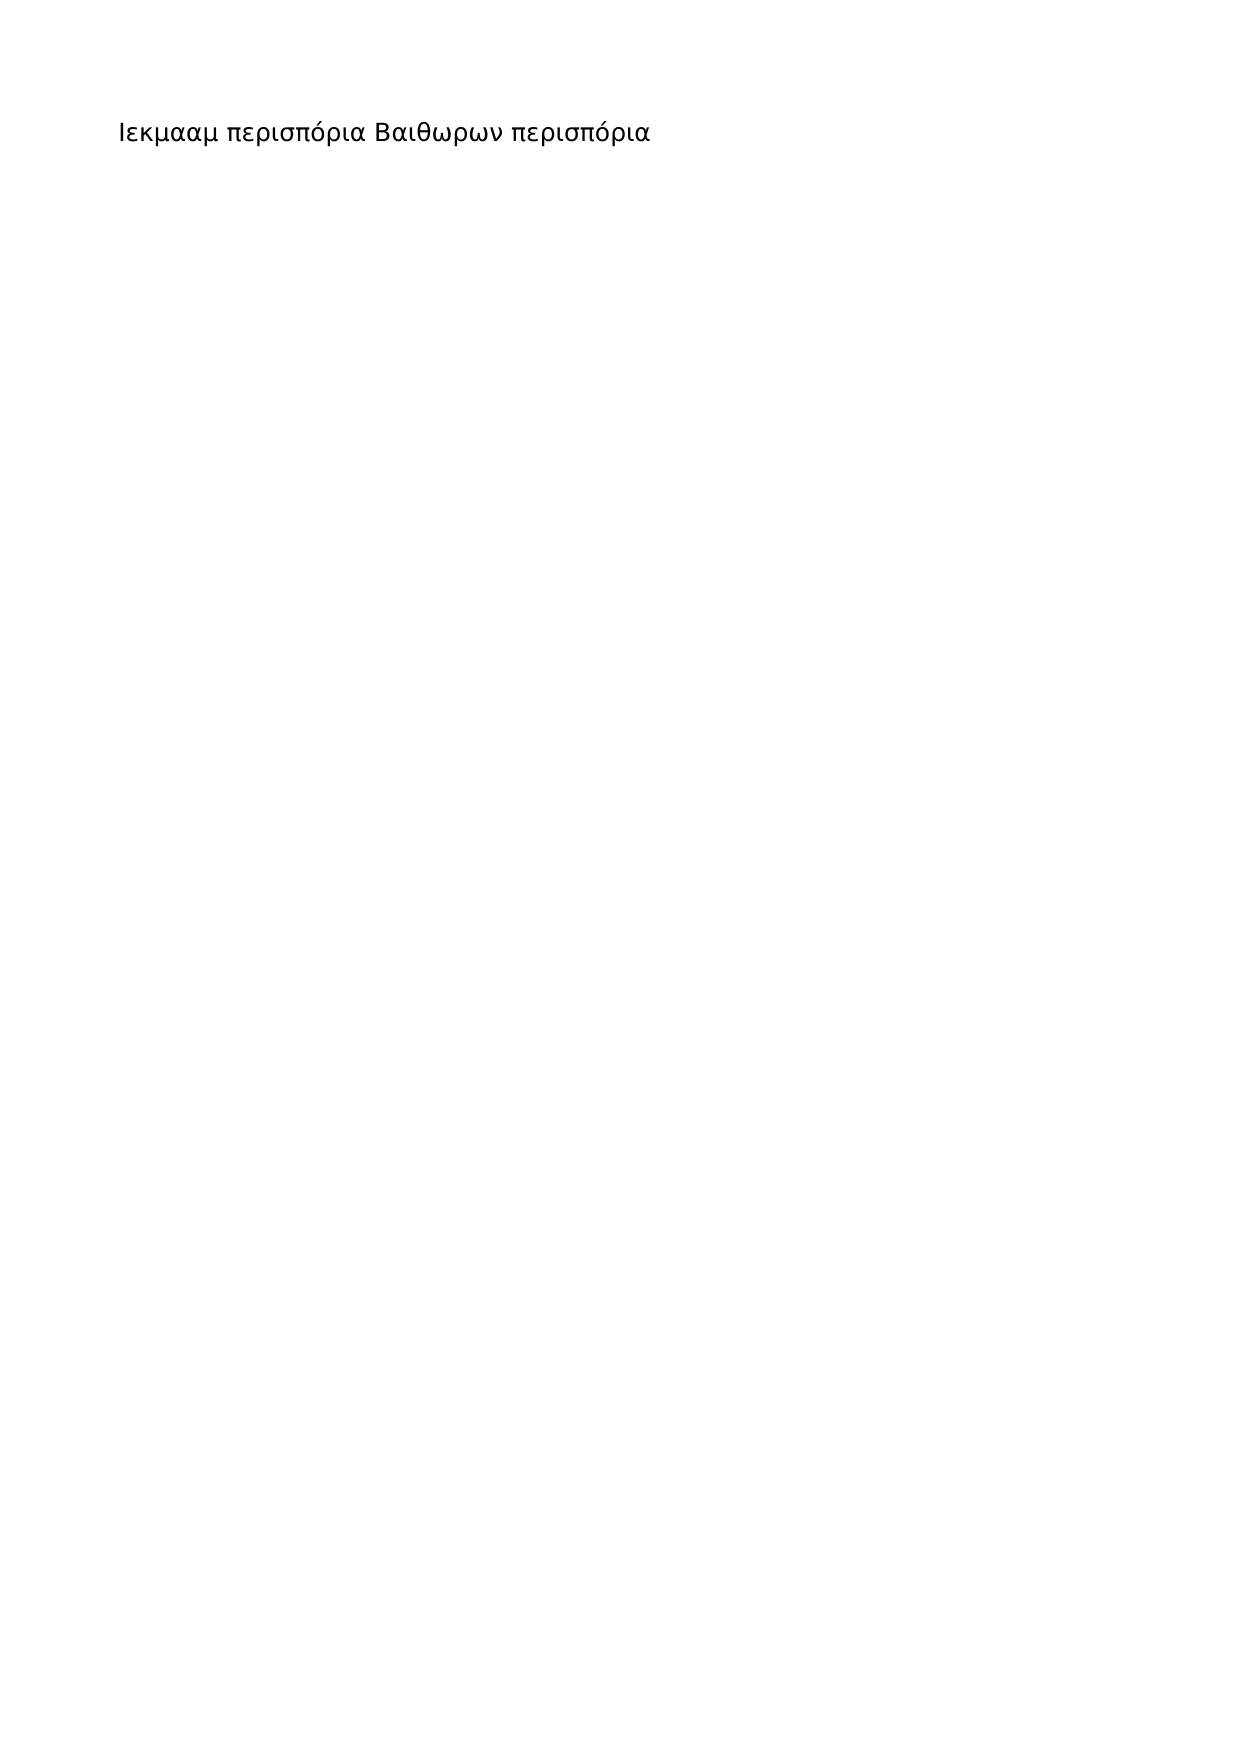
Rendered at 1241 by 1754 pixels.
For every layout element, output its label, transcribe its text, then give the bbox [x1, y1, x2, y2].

text Ιεκμααμ περισπόρια Βαιθωρων περισπόρια [118, 118, 1122, 147]
